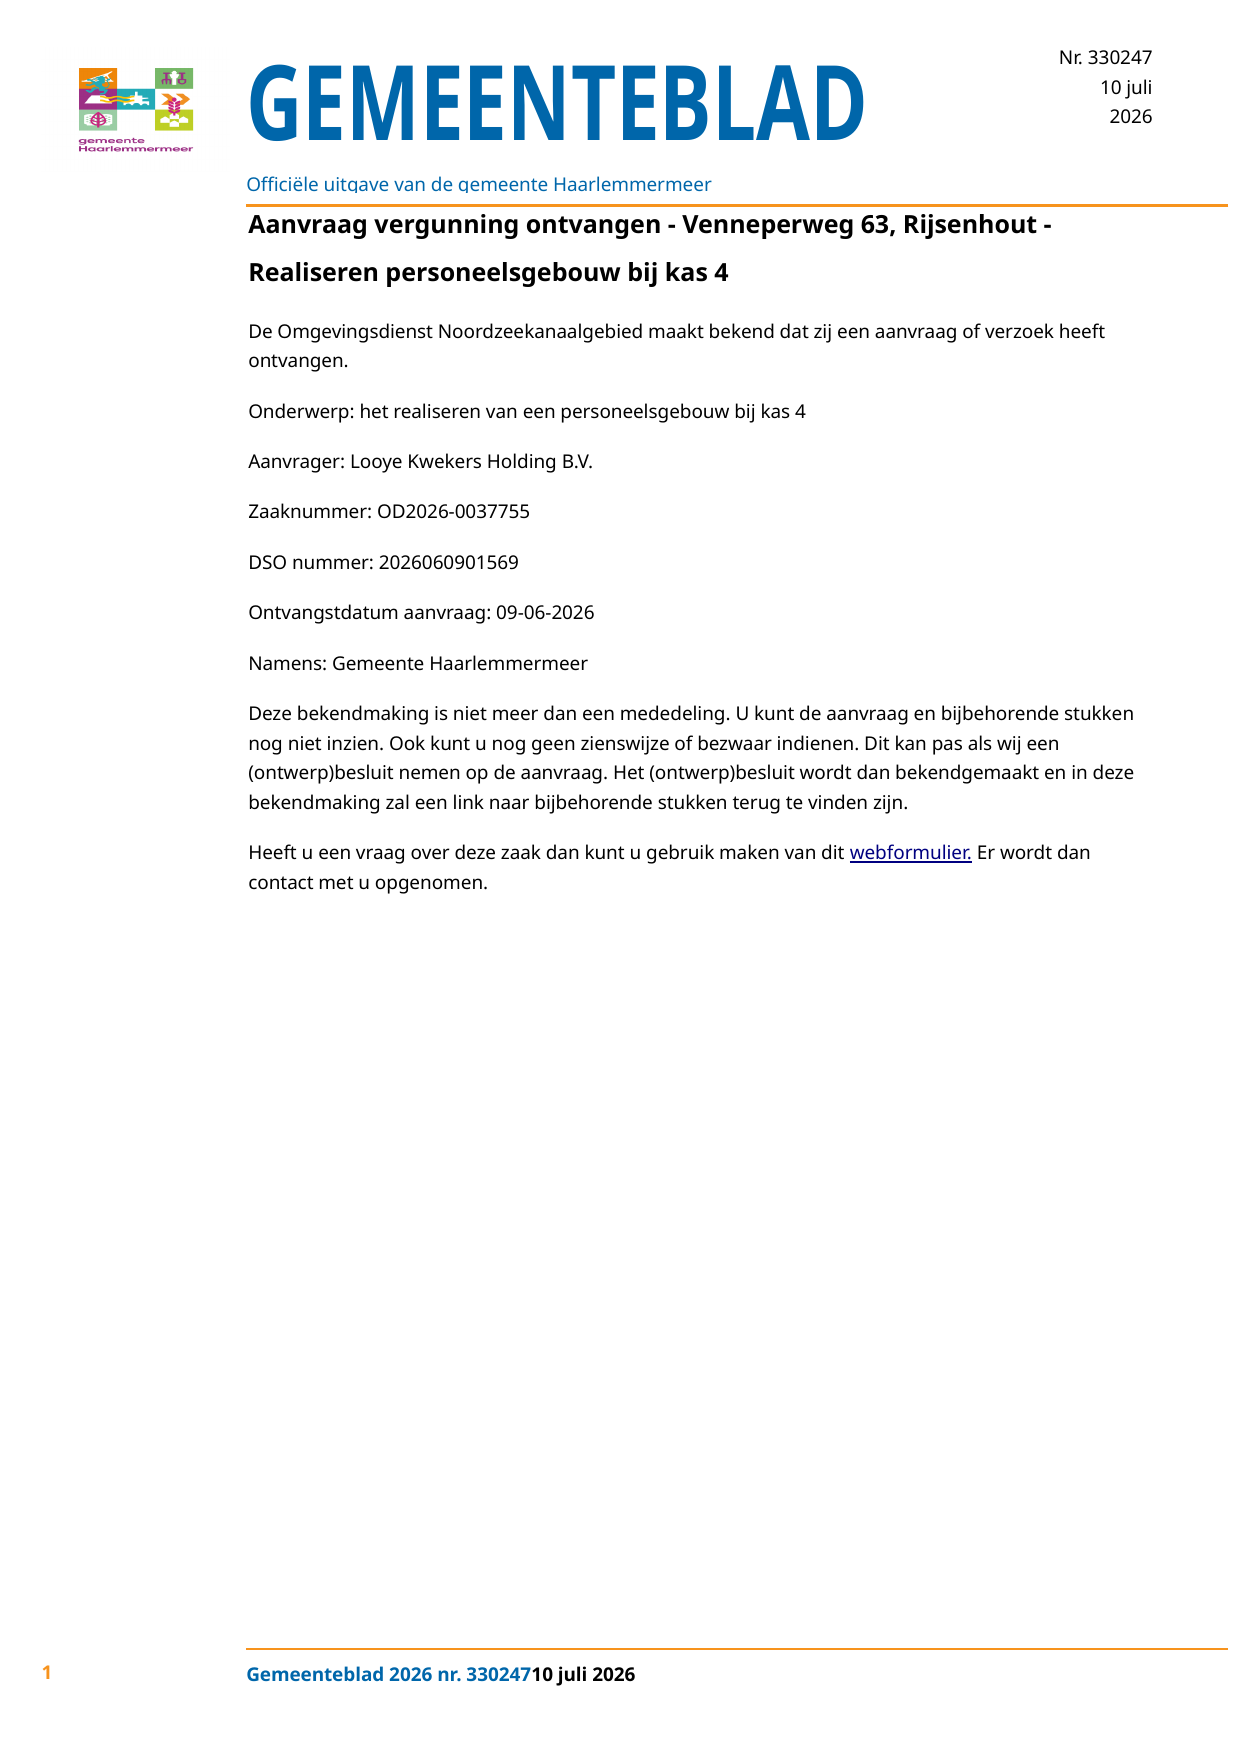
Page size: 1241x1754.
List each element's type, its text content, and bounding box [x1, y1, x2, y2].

text Namens: Gemeente Haarlemmermeer [248, 650, 1152, 676]
text De Omgevingsdienst Noordzeekanaalgebied maakt bekend dat zij een aanvraag of verzoek heeft ontvangen. [248, 318, 1152, 373]
text Deze bekendmaking is niet meer dan een mededeling. U kunt de aanvraag en bijbehorende stukken nog niet inzien. Ook kunt u nog geen zienswijze of bezwaar indienen. Dit kan pas als wij een (ontwerp)besluit nemen op de aanvraag. Het (ontwerp)besluit wordt dan bekendgemaakt en in deze bekendmaking zal een link naar bijbehorende stukken terug te vinden zijn. [248, 700, 1152, 815]
text Aanvrager: Looye Kwekers Holding B.V. [248, 448, 1152, 474]
text Zaaknummer: OD2026-0037755 [248, 499, 1152, 524]
picture [41, 47, 231, 172]
text Heeft u een vraag over deze zaak dan kunt u gebruik maken van dit webformulier. Er wordt dan contact met u opgenomen. [248, 839, 1152, 895]
text Ontvangstdatum aanvraag: 09-06-2026 [248, 599, 1152, 625]
text DSO nummer: 2026060901569 [248, 549, 1152, 575]
text Aanvraag vergunning ontvangen - Venneperweg 63, Rijsenhout - Realiseren personeelsgebouw bij kas 4 [248, 207, 1152, 288]
text Onderwerp: het realiseren van een personeelsgebouw bij kas 4 [248, 398, 1152, 424]
